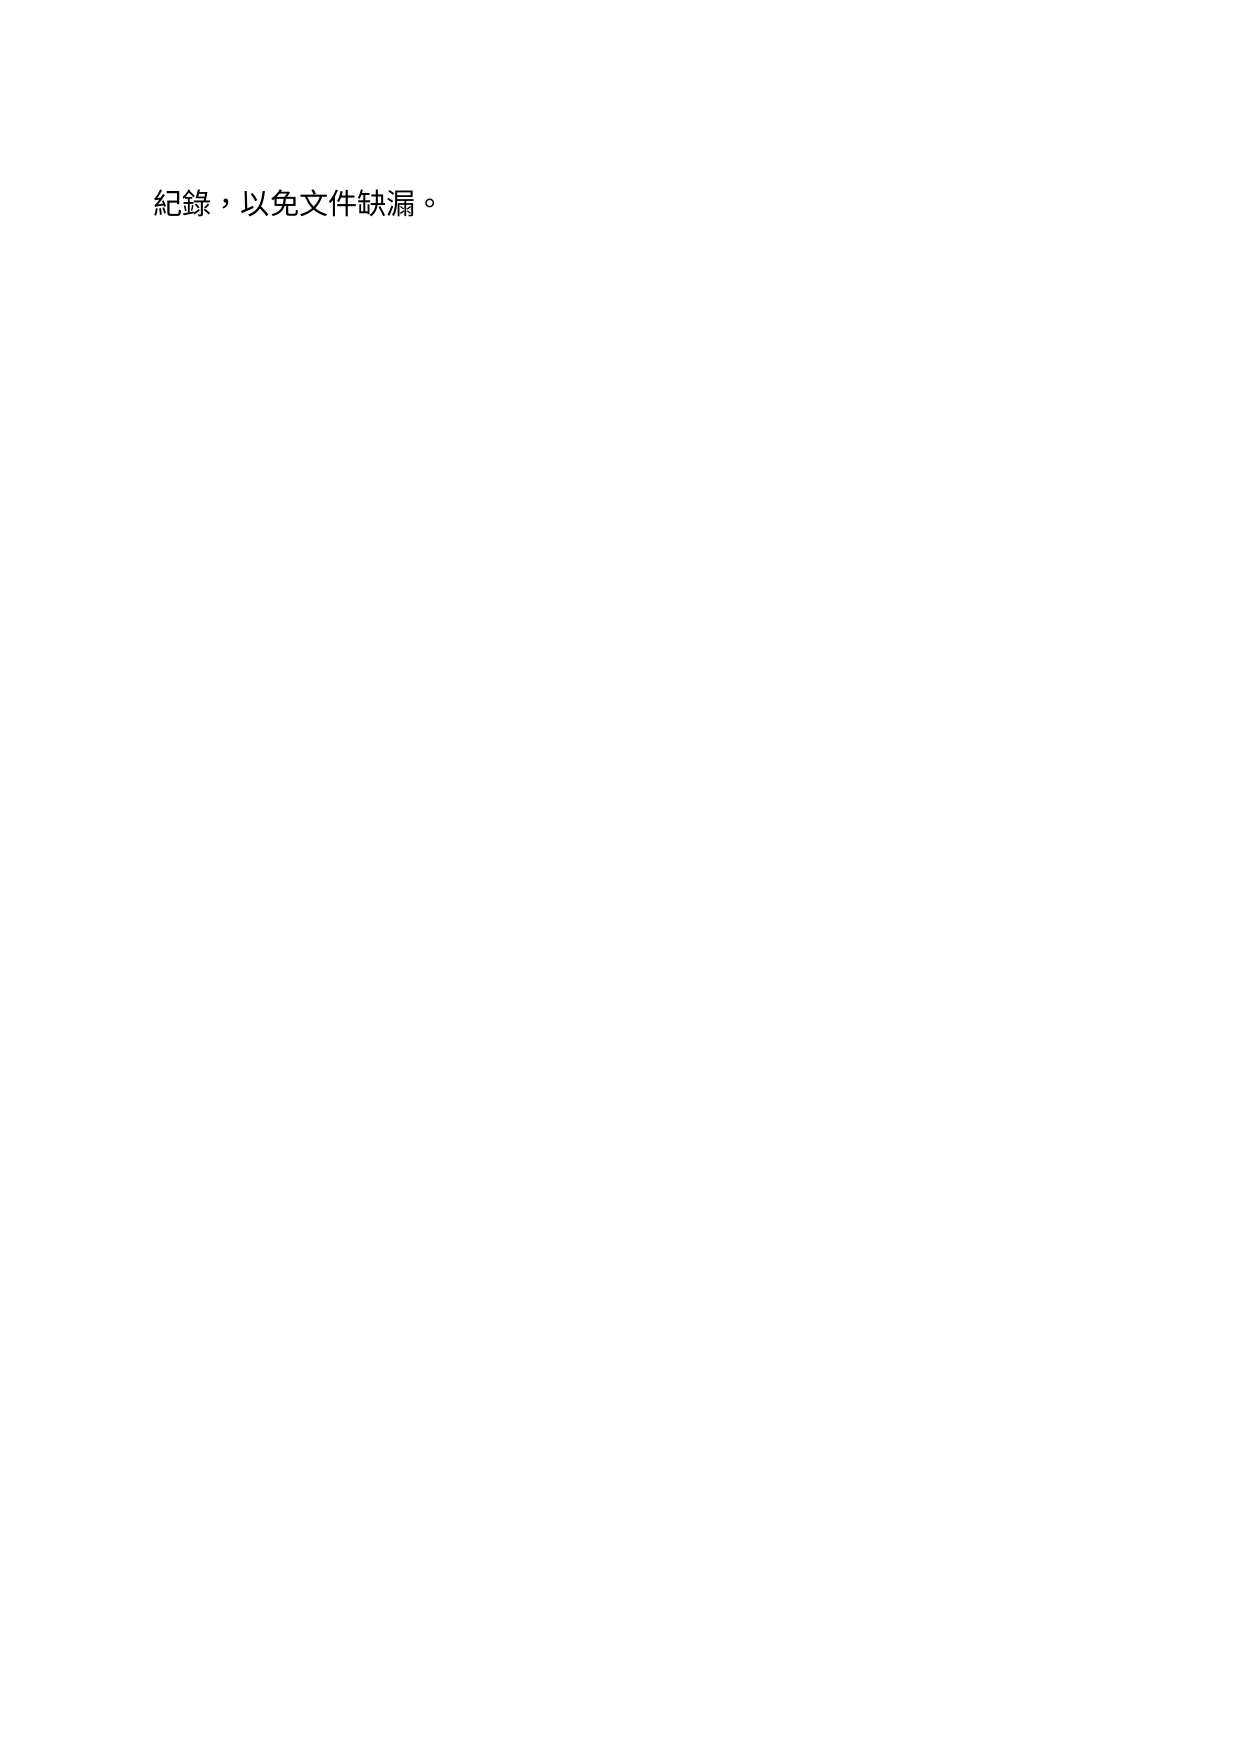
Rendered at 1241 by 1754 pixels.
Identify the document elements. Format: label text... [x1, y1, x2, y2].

text 紀錄，以免文件缺漏。 [133, 164, 1122, 239]
